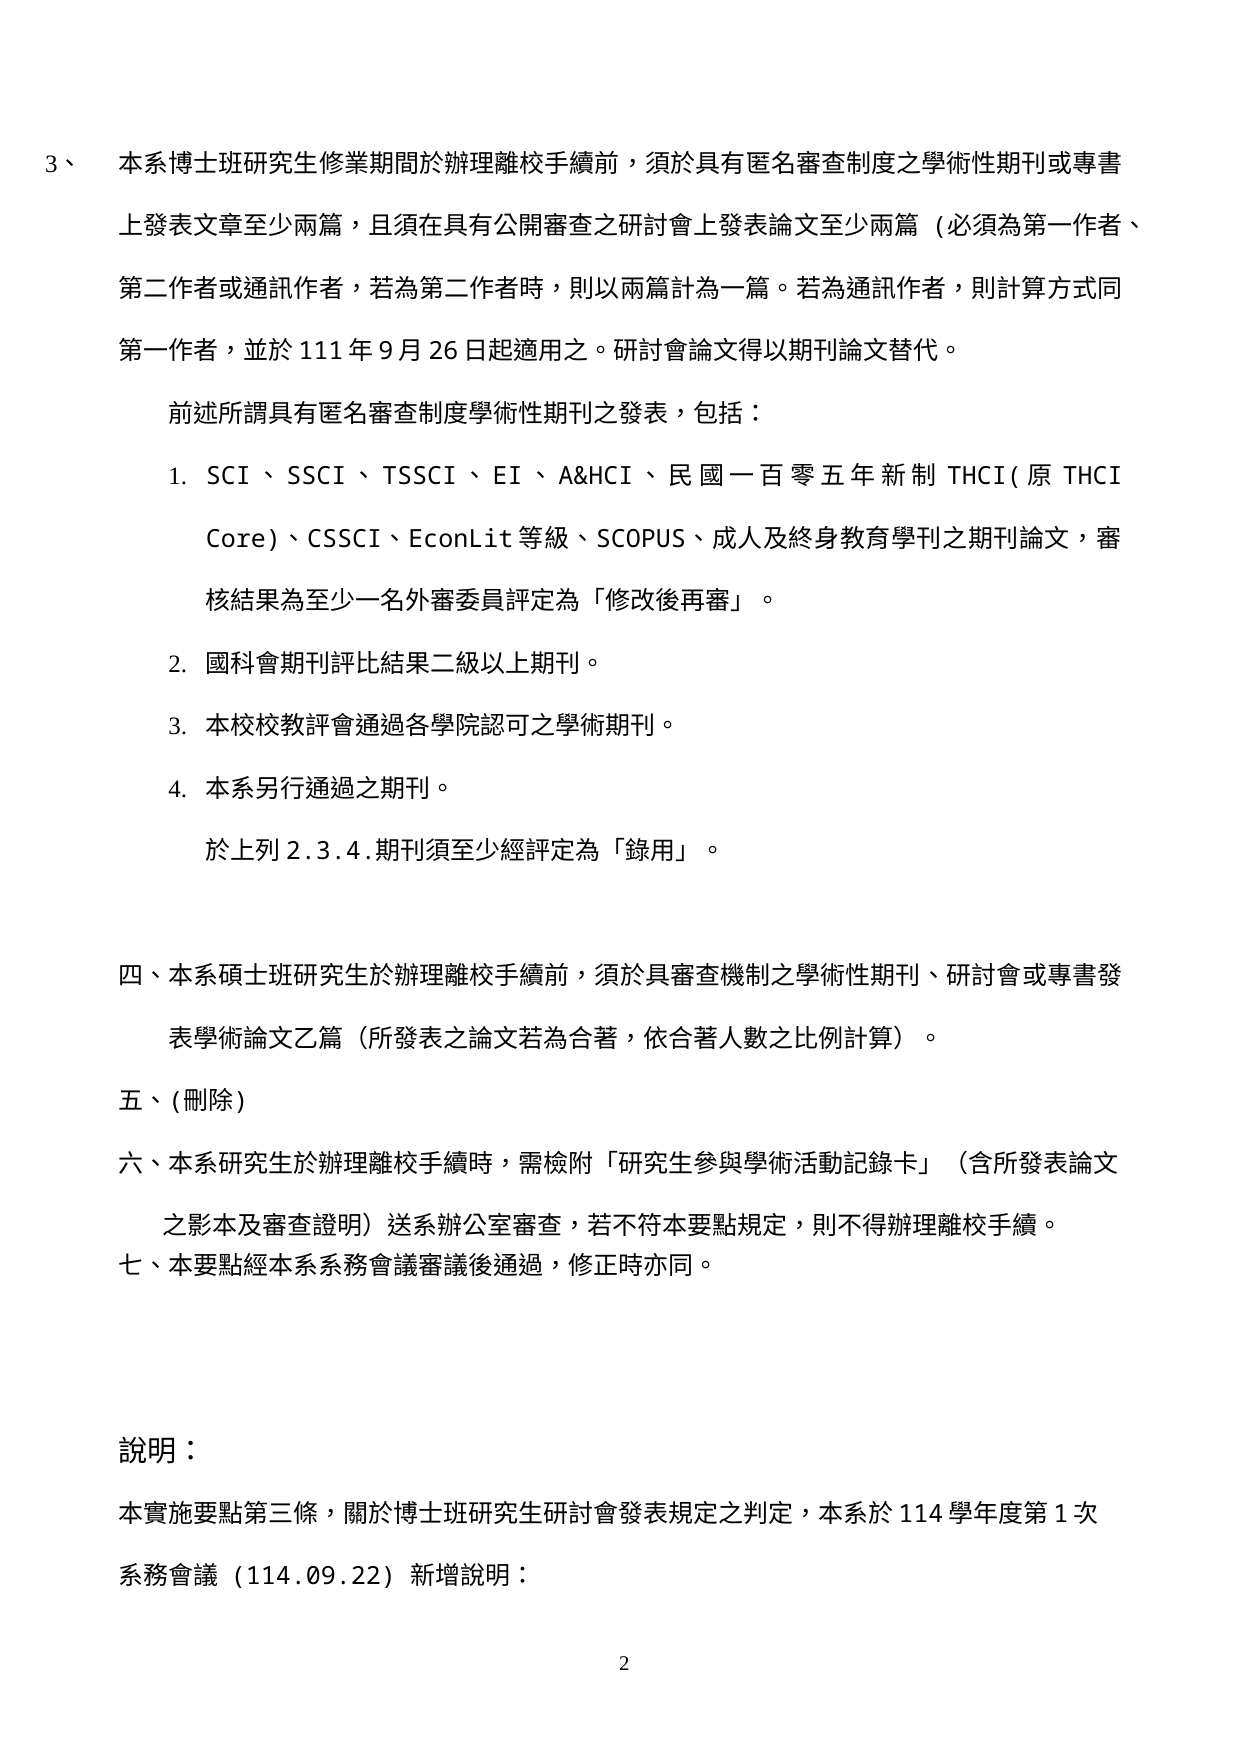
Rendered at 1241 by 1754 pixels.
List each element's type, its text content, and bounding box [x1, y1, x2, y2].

text 本實施要點第三條，關於博士班研究生研討會發表規定之判定，本系於114學年度第1次系務會議 (114.09.22) 新增說明： [118, 1469, 1122, 1594]
text 前述所謂具有匿名審查制度學術性期刊之發表，包括： [168, 369, 1122, 432]
text 四、本系碩士班研究生於辦理離校手續前，須於具審查機制之學術性期刊、研討會或專書發表學術論文乙篇（所發表之論文若為合著，依合著人數之比例計算）。 [118, 932, 1122, 1057]
text 六、本系研究生於辦理離校手續時，需檢附「研究生參與學術活動記錄卡」（含所發表論文之影本及審查證明）送系辦公室審查，若不符本要點規定，則不得辦理離校手續。 [118, 1119, 1122, 1244]
text 五、(刪除) [118, 1057, 1122, 1119]
list 本系另行通過之期刊。 [168, 744, 1122, 807]
text 說明： [118, 1407, 1122, 1469]
list 本系博士班研究生修業期間於辦理離校手續前，須於具有匿名審查制度之學術性期刊或專書上發表文章至少兩篇，且須在具有公開審查之研討會上發表論文至少兩篇 (必須為第一作者、第二作者或通訊作者，若為第二作者時，則以兩篇計為一篇。若為通訊作者，則計算方式同第一作者，並於111年9月26日起適用之。研討會論文得以期刊論文替代。 [45, 119, 1122, 369]
list 國科會期刊評比結果二級以上期刊。 [168, 619, 1122, 682]
list 本校校教評會通過各學院認可之學術期刊。 [168, 682, 1122, 744]
list SCI、SSCI、TSSCI、EI、A&HCI、民國一百零五年新制THCI(原THCI Core)、CSSCI、EconLit等級、SCOPUS、成人及終身教育學刊之期刊論文，審核結果為至少一名外審委員評定為「修改後再審」。 [168, 432, 1122, 619]
text 七、本要點經本系系務會議審議後通過，修正時亦同。 [118, 1244, 1122, 1282]
text 於上列2.3.4.期刊須至少經評定為「錄用」。 [206, 807, 1122, 869]
